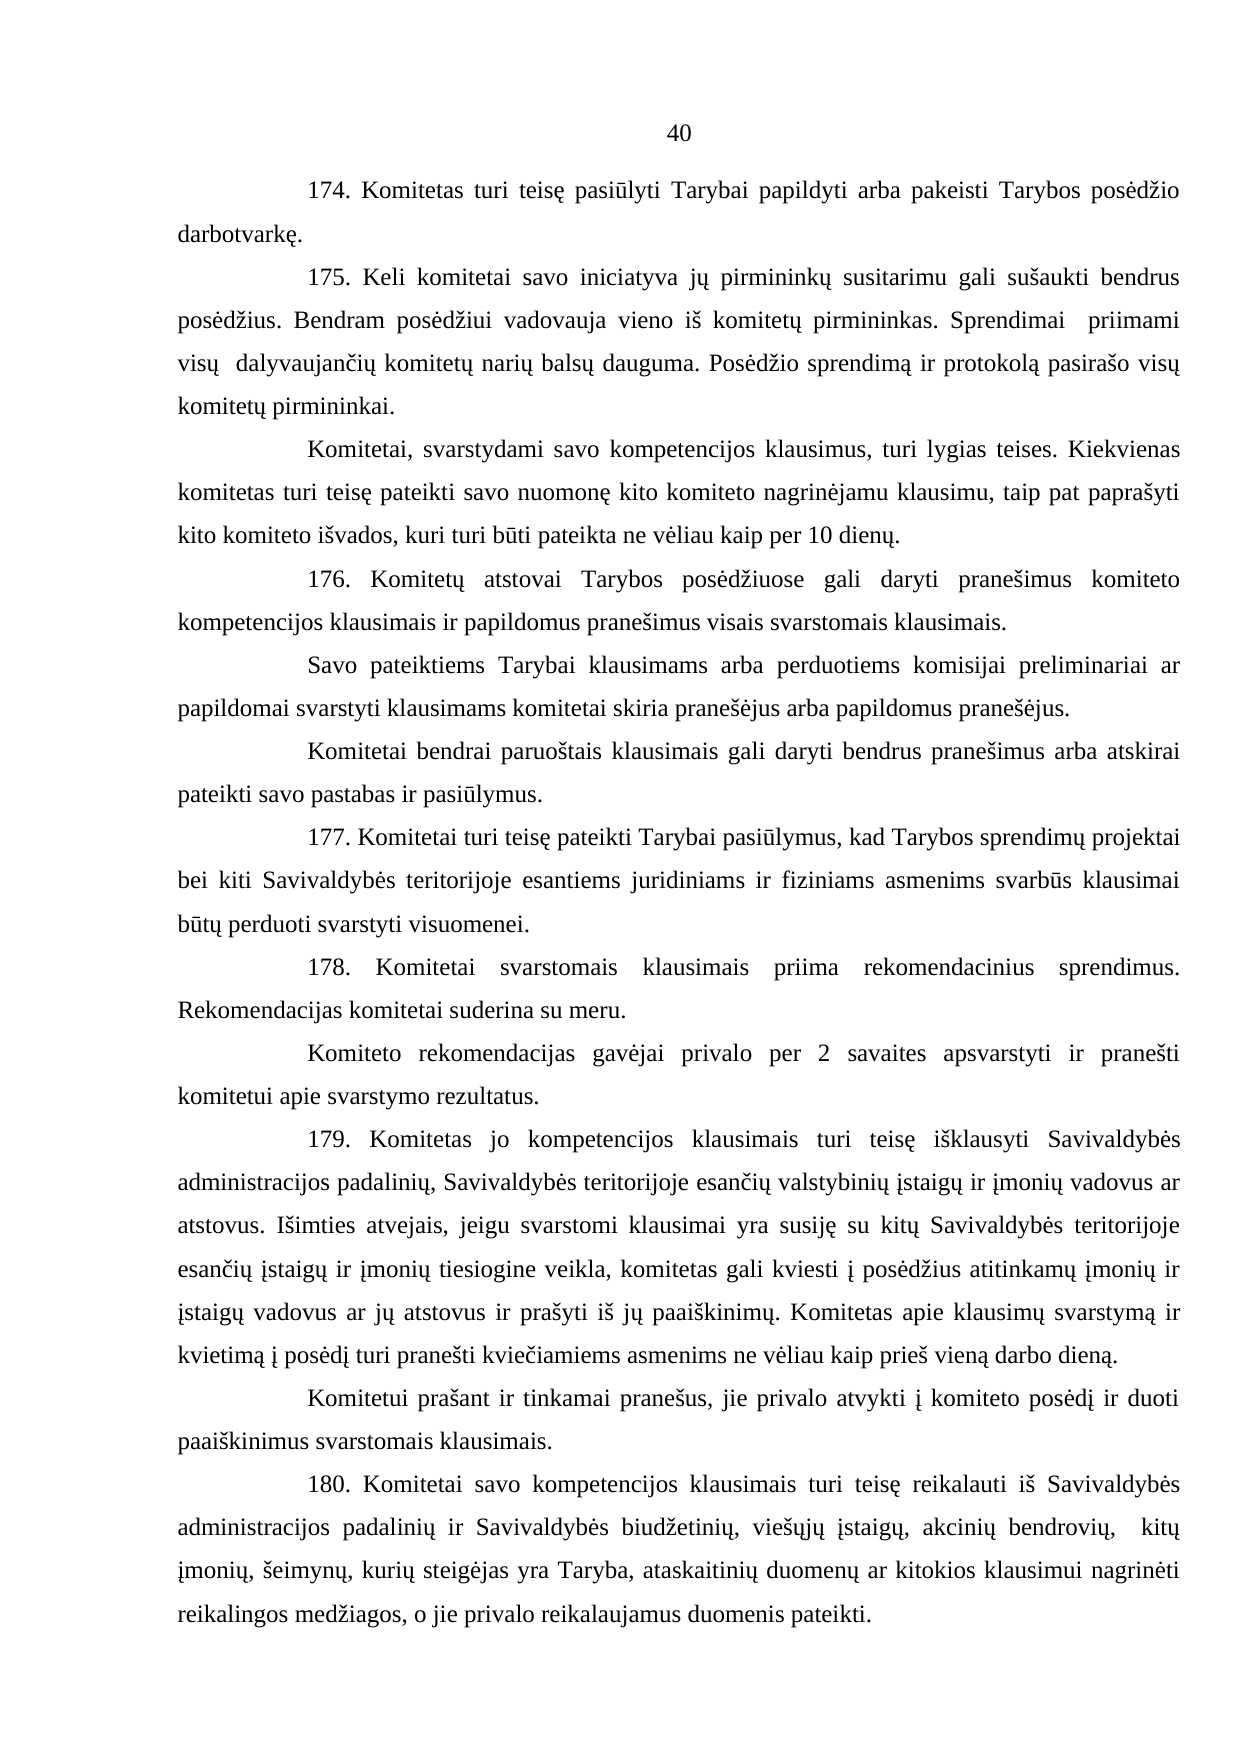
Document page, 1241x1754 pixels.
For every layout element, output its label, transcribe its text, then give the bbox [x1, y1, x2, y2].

text Komitetai bendrai paruoštais klausimais gali daryti bendrus pranešimus arba atskirai pateikti savo pastabas ir pasiūlymus. [177, 736, 1181, 808]
text 178. Komitetai svarstomais klausimais priima rekomendacinius sprendimus. Rekomendacijas komitetai suderina su meru. [177, 952, 1181, 1024]
text 176. Komitetų atstovai Tarybos posėdžiuose gali daryti pranešimus komiteto kompetencijos klausimais ir papildomus pranešimus visais svarstomais klausimais. [177, 564, 1181, 636]
text Savo pateiktiems Tarybai klausimams arba perduotiems komisijai preliminariai ar papildomai svarstyti klausimams komitetai skiria pranešėjus arba papildomus pranešėjus. [177, 650, 1181, 722]
text Komiteto rekomendacijas gavėjai privalo per 2 savaites apsvarstyti ir pranešti komitetui apie svarstymo rezultatus. [177, 1038, 1181, 1110]
text Komitetui prašant ir tinkamai pranešus, jie privalo atvykti į komiteto posėdį ir duoti paaiškinimus svarstomais klausimais. [177, 1383, 1181, 1455]
text 177. Komitetai turi teisę pateikti Tarybai pasiūlymus, kad Tarybos sprendimų projektai bei kiti Savivaldybės teritorijoje esantiems juridiniams ir fiziniams asmenims svarbūs klausimai būtų perduoti svarstyti visuomenei. [177, 822, 1181, 937]
text 179. Komitetas jo kompetencijos klausimais turi teisę išklausyti Savivaldybės administracijos padalinių, Savivaldybės teritorijoje esančių valstybinių įstaigų ir įmonių vadovus ar atstovus. Išimties atvejais, jeigu svarstomi klausimai yra susiję su kitų Savivaldybės teritorijoje esančių įstaigų ir įmonių tiesiogine veikla, komitetas gali kviesti į posėdžius atitinkamų įmonių ir įstaigų vadovus ar jų atstovus ir prašyti iš jų paaiškinimų. Komitetas apie klausimų svarstymą ir kvietimą į posėdį turi pranešti kviečiamiems asmenims ne vėliau kaip prieš vieną darbo dieną. [177, 1124, 1181, 1369]
text 180. Komitetai savo kompetencijos klausimais turi teisę reikalauti iš Savivaldybės administracijos padalinių ir Savivaldybės biudžetinių, viešųjų įstaigų, akcinių bendrovių, kitų įmonių, šeimynų, kurių steigėjas yra Taryba, ataskaitinių duomenų ar kitokios klausimui nagrinėti reikalingos medžiagos, o jie privalo reikalaujamus duomenis pateikti. [177, 1469, 1181, 1627]
text Komitetai, svarstydami savo kompetencijos klausimus, turi lygias teises. Kiekvienas komitetas turi teisę pateikti savo nuomonę kito komiteto nagrinėjamu klausimu, taip pat paprašyti kito komiteto išvados, kuri turi būti pateikta ne vėliau kaip per 10 dienų. [177, 434, 1181, 549]
text 174. Komitetas turi teisę pasiūlyti Tarybai papildyti arba pakeisti Tarybos posėdžio darbotvarkę. [177, 176, 1181, 247]
text 175. Keli komitetai savo iniciatyva jų pirmininkų susitarimu gali sušaukti bendrus posėdžius. Bendram posėdžiui vadovauja vieno iš komitetų pirmininkas. Sprendimai priimami visų dalyvaujančių komitetų narių balsų dauguma. Posėdžio sprendimą ir protokolą pasirašo visų komitetų pirmininkai. [177, 262, 1181, 420]
